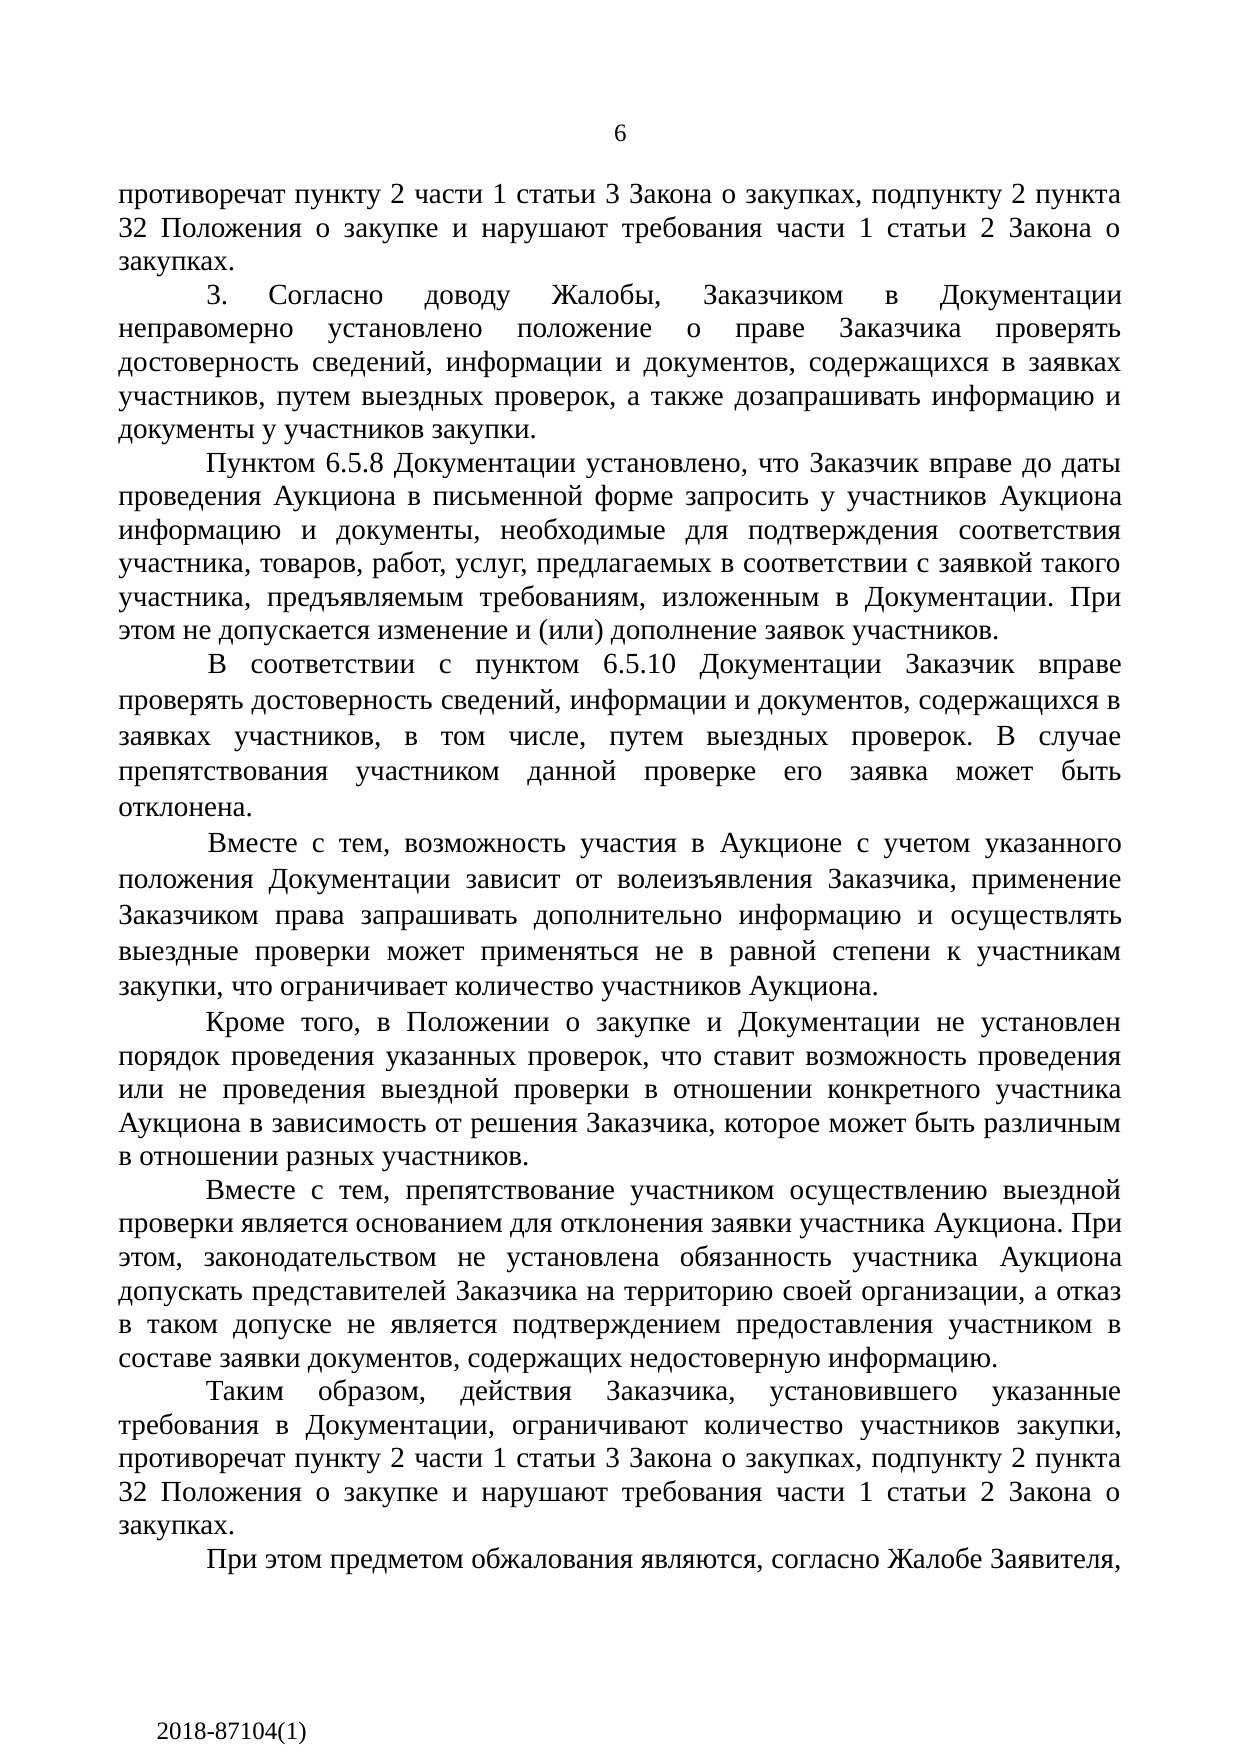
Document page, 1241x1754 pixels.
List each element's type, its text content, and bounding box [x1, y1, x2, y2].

list Согласно доводу Жалобы, Заказчиком в Документации неправомерно установлено положение о праве Заказчика проверять достоверность сведений, информации и документов, содержащихся в заявках участников, путем выездных проверок, а также дозапрашивать информацию и документы у участников закупки. [118, 277, 1122, 445]
text Вместе с тем, препятствование участником осуществлению выездной проверки является основанием для отклонения заявки участника Аукциона. При этом, законодательством не установлена обязанность участника Аукциона допускать представителей Заказчика на территорию своей организации, а отказ в таком допуске не является подтверждением предоставления участником в составе заявки документов, содержащих недостоверную информацию. [118, 1172, 1122, 1373]
text При этом предметом обжалования являются, согласно Жалобе Заявителя, [118, 1541, 1122, 1574]
text В соответствии с пунктом 6.5.10 Документации Заказчик вправе проверять достоверность сведений, информации и документов, содержащихся в заявках участников, в том числе, путем выездных проверок. В случае препятствования участником данной проверке его заявка может быть отклонена. [118, 646, 1122, 823]
text Вместе с тем, возможность участия в Аукционе с учетом указанного положения Документации зависит от волеизъявления Заказчика, применение Заказчиком права запрашивать дополнительно информацию и осуществлять выездные проверки может применяться не в равной степени к участникам закупки, что ограничивает количество участников Аукциона. [118, 825, 1122, 1002]
text Таким образом, действия Заказчика, установившего указанные требования в Документации, ограничивают количество участников закупки, противоречат пункту 2 части 1 статьи 3 Закона о закупках, подпункту 2 пункта 32 Положения о закупке и нарушают требования части 1 статьи 2 Закона о закупках. [118, 1373, 1122, 1541]
text Кроме того, в Положении о закупке и Документации не установлен порядок проведения указанных проверок, что ставит возможность проведения или не проведения выездной проверки в отношении конкретного участника Аукциона в зависимость от решения Заказчика, которое может быть различным в отношении разных участников. [118, 1004, 1122, 1172]
text Пунктом 6.5.8 Документации установлено, что Заказчик вправе до даты проведения Аукциона в письменной форме запросить у участников Аукциона информацию и документы, необходимые для подтверждения соответствия участника, товаров, работ, услуг, предлагаемых в соответствии с заявкой такого участника, предъявляемым требованиям, изложенным в Документации. При этом не допускается изменение и (или) дополнение заявок участников. [118, 445, 1122, 646]
text противоречат пункту 2 части 1 статьи 3 Закона о закупках, подпункту 2 пункта 32 Положения о закупке и нарушают требования части 1 статьи 2 Закона о закупках. [118, 176, 1122, 277]
